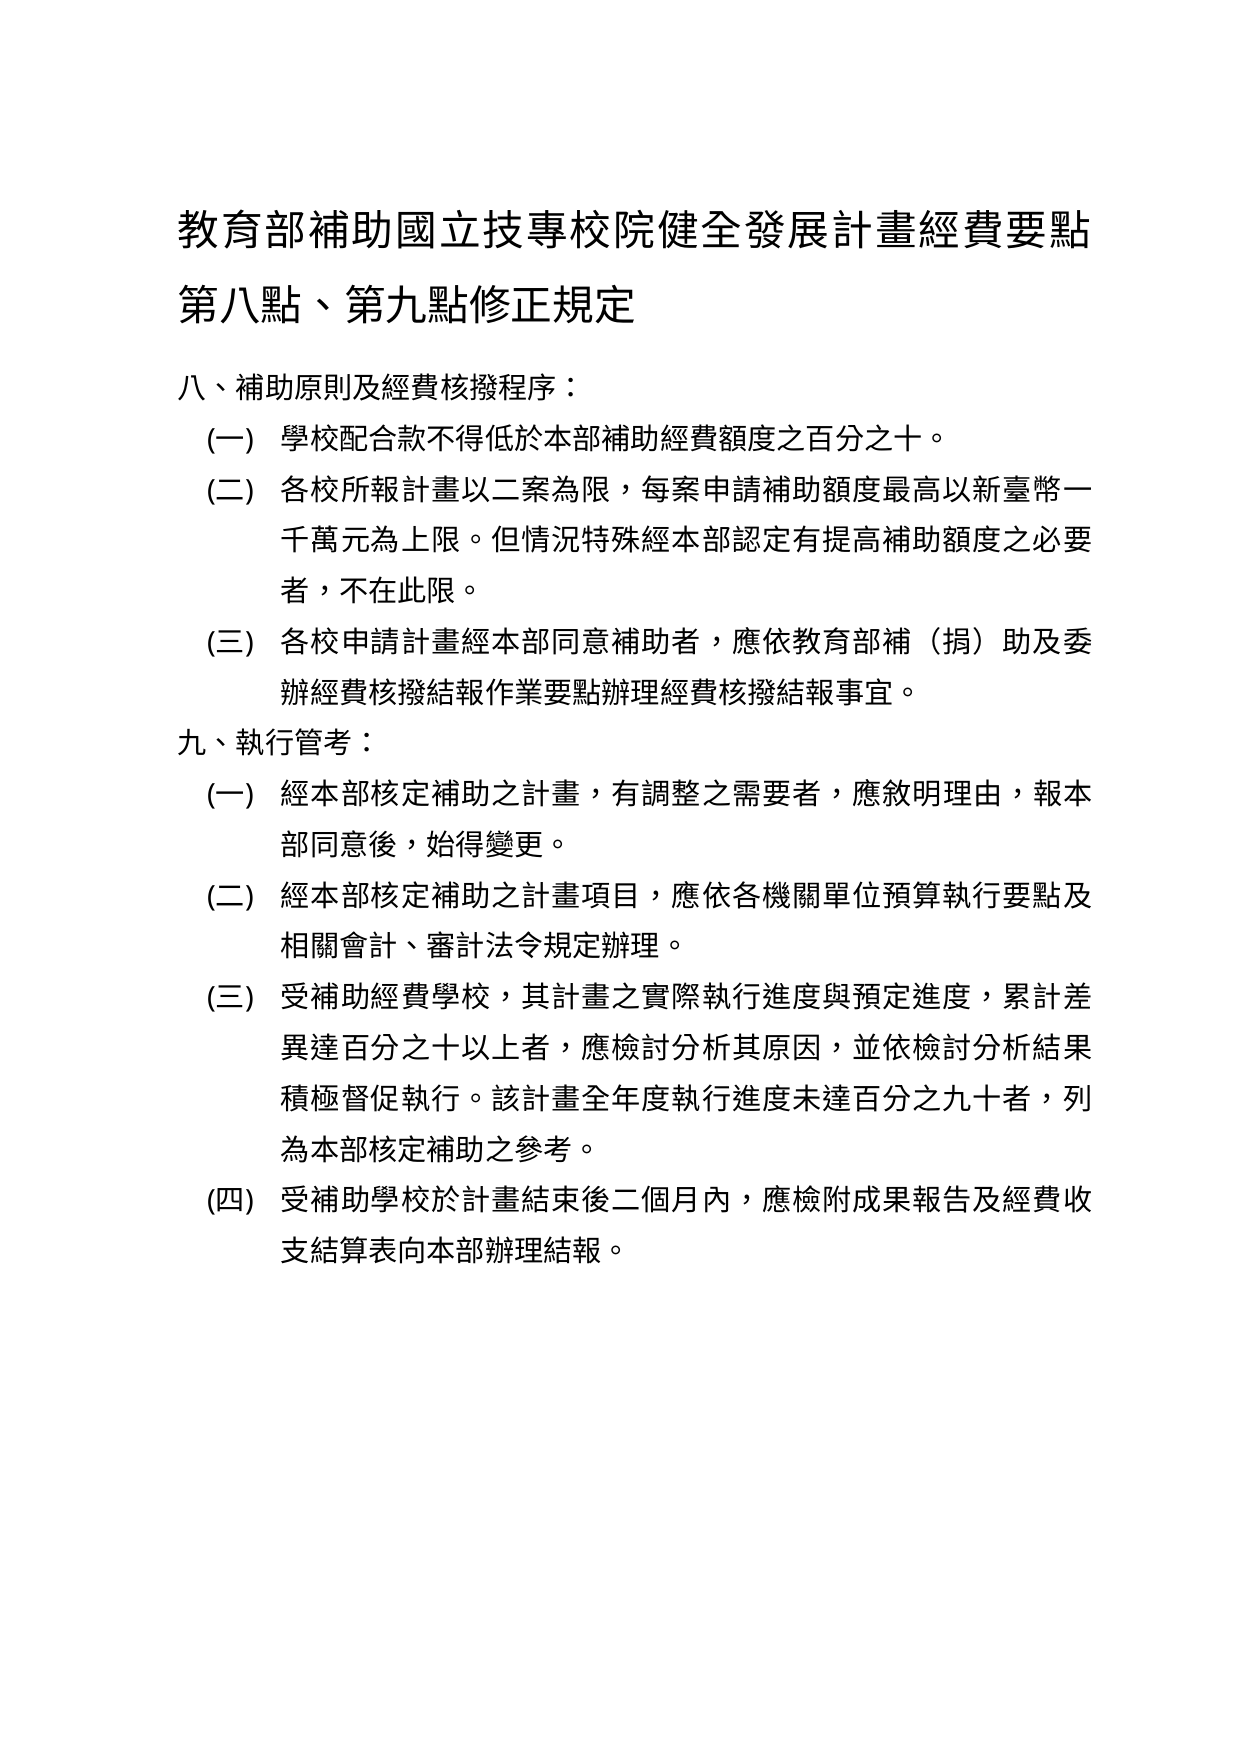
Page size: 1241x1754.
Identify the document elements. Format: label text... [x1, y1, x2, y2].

text 教育部補助國立技專校院健全發展計畫經費要點第八點、第九點修正規定 [177, 189, 1092, 339]
list 經本部核定補助之計畫，有調整之需要者，應敘明理由，報本部同意後，始得變更。 [207, 771, 1092, 864]
list 受補助學校於計畫結束後二個月內，應檢附成果報告及經費收支結算表向本部辦理結報。 [207, 1177, 1092, 1270]
text 九、執行管考： [177, 720, 1092, 762]
list 受補助經費學校，其計畫之實際執行進度與預定進度，累計差異達百分之十以上者，應檢討分析其原因，並依檢討分析結果積極督促執行。該計畫全年度執行進度未達百分之九十者，列為本部核定補助之參考。 [207, 974, 1092, 1168]
text 八、補助原則及經費核撥程序： [177, 364, 1092, 407]
list 經本部核定補助之計畫項目，應依各機關單位預算執行要點及相關會計、審計法令規定辦理。 [207, 872, 1092, 965]
list 各校申請計畫經本部同意補助者，應依教育部補（捐）助及委辦經費核撥結報作業要點辦理經費核撥結報事宜。 [207, 618, 1092, 711]
list 學校配合款不得低於本部補助經費額度之百分之十。 [207, 415, 1092, 458]
list 各校所報計畫以二案為限，每案申請補助額度最高以新臺幣一千萬元為上限。但情況特殊經本部認定有提高補助額度之必要者，不在此限。 [207, 466, 1092, 610]
